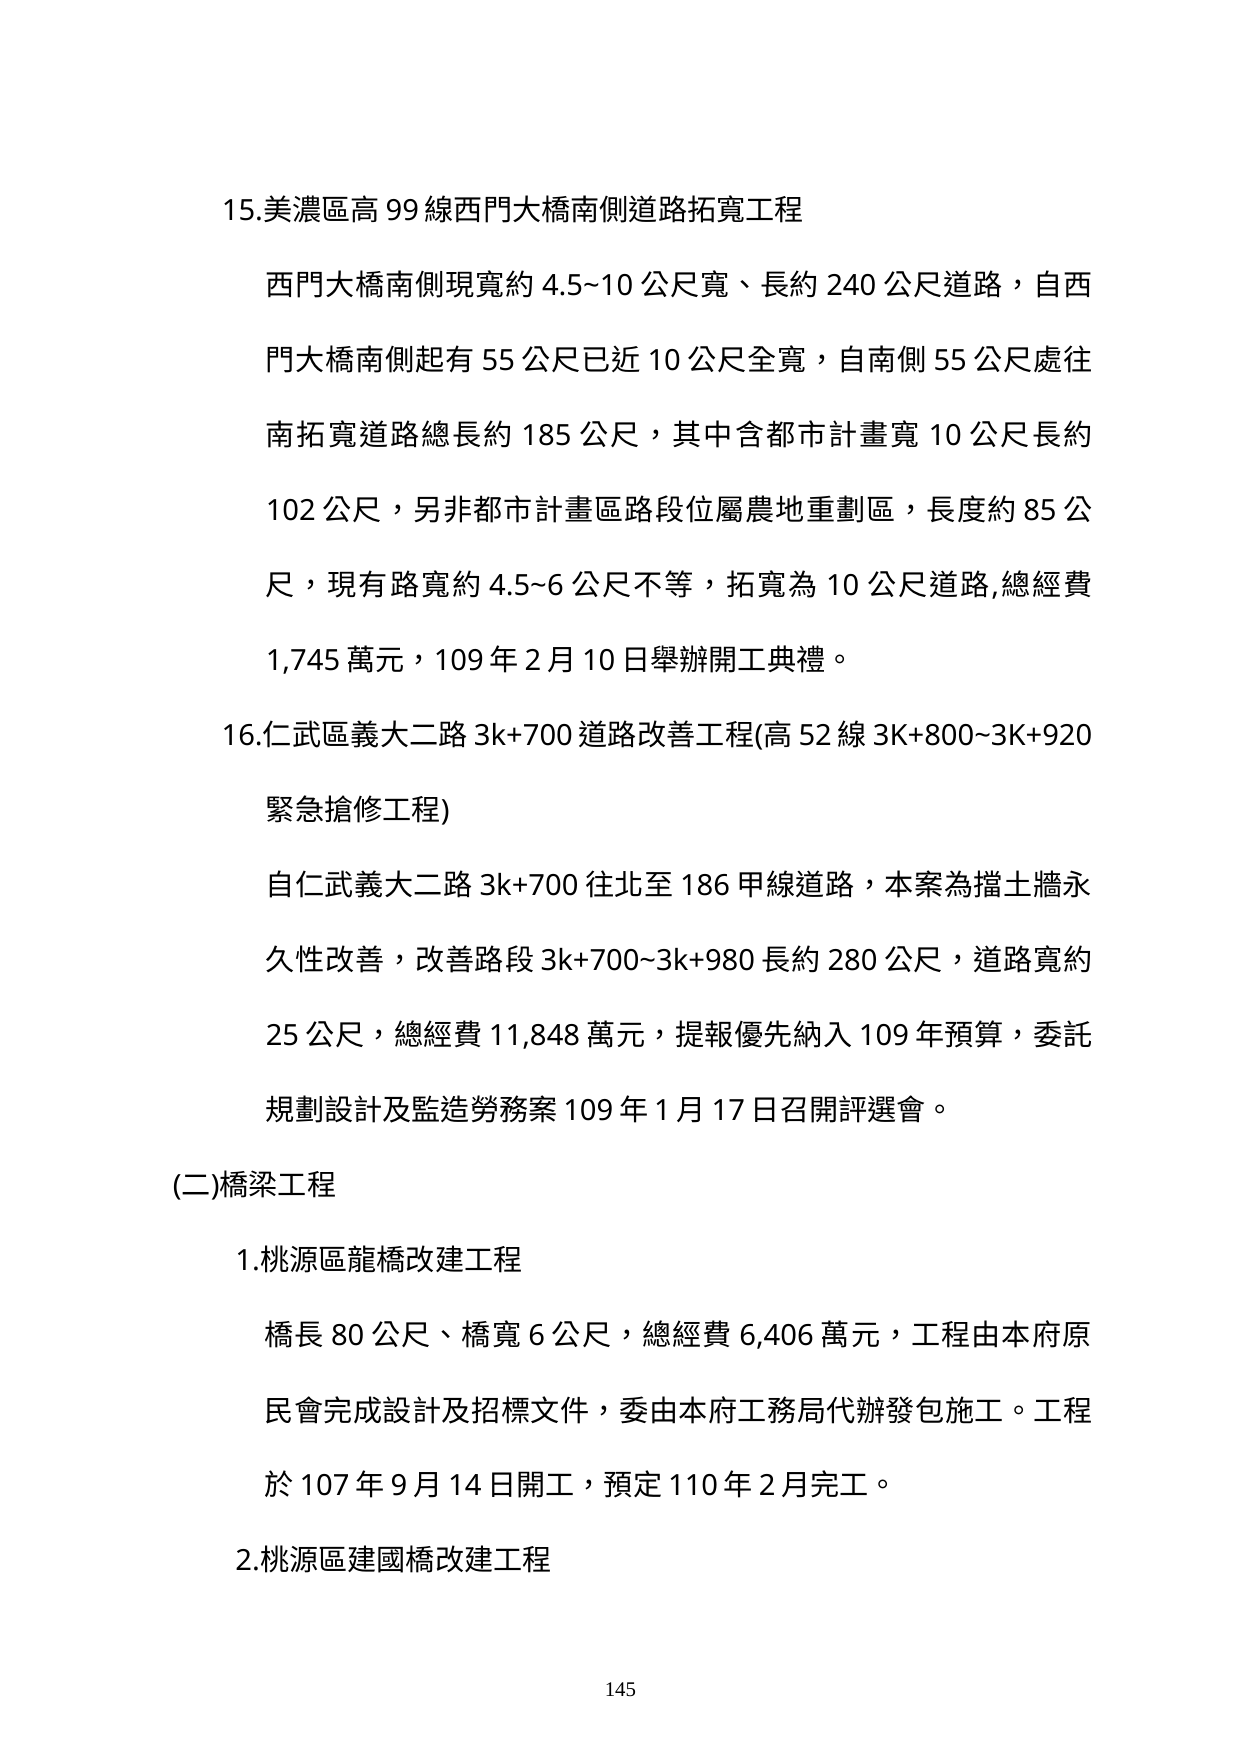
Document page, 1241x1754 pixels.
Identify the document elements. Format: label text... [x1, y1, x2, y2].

text 15.美濃區高99線西門大橋南側道路拓寬工程 [222, 164, 1092, 239]
text 自仁武義大二路3k+700往北至186甲線道路，本案為擋土牆永久性改善，改善路段3k+700~3k+980長約280公尺，道路寬約25公尺，總經費11,848萬元，提報優先納入109年預算，委託規劃設計及監造勞務案109年1月17日召開評選會。 [265, 839, 1092, 1139]
text 2.桃源區建國橋改建工程 [235, 1514, 1092, 1589]
text (二)橋梁工程 [173, 1139, 1092, 1214]
text 西門大橋南側現寬約4.5~10公尺寬、長約240公尺道路，自西門大橋南側起有55公尺已近10公尺全寬，自南側55公尺處往南拓寬道路總長約185公尺，其中含都市計畫寬10公尺長約102公尺，另非都市計畫區路段位屬農地重劃區，長度約85公尺，現有路寬約4.5~6公尺不等，拓寬為10公尺道路,總經費1,745萬元，109年2月10日舉辦開工典禮。 [265, 239, 1092, 689]
text 1.桃源區龍橋改建工程 橋長80公尺、橋寬6公尺，總經費6,406萬元，工程由本府原民會完成設計及招標文件，委由本府工務局代辦發包施工。工程於107年9月14日開工，預定110年2月完工。 [235, 1214, 1092, 1514]
text 16.仁武區義大二路3k+700道路改善工程(高52線3K+800~3K+920緊急搶修工程) [221, 689, 1092, 839]
